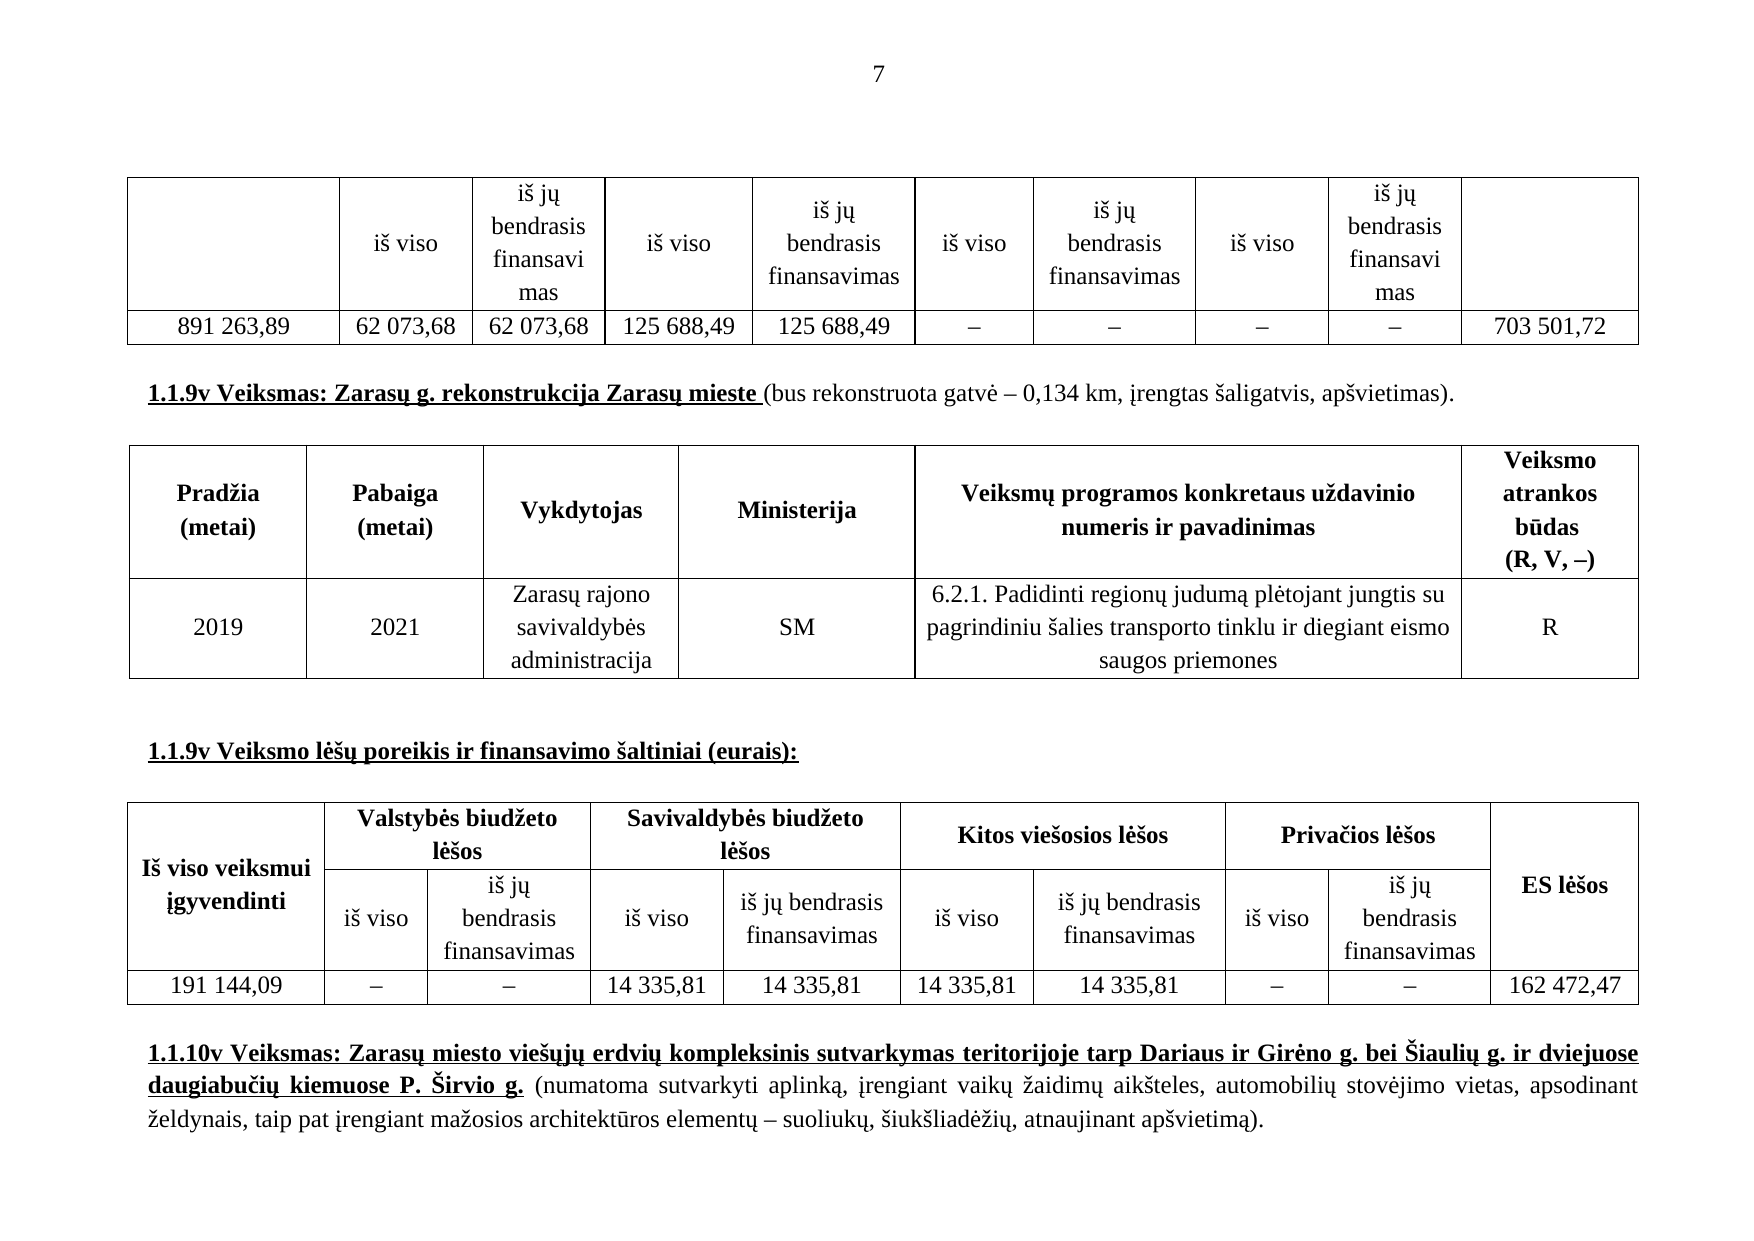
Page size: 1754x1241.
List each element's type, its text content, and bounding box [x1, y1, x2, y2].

table_cell 891 263,89 [128, 311, 339, 344]
table_cell iš jų bendrasis finansavimas [473, 178, 604, 310]
table_cell iš jų bendrasis finansavimas [428, 870, 590, 969]
text 1.1.10v Veiksmas: Zarasų miesto viešųjų erdvių kompleksinis sutvarkymas teritorijoje tarp Dariaus ir Girėno g. bei Šiaulių g. ir dviejuose [148, 1038, 1639, 1063]
table_cell iš viso [901, 870, 1033, 969]
table_cell iš jų bendrasis finansavimas [1034, 178, 1195, 310]
table_cell 14 335,81 [901, 971, 1033, 1003]
table_cell 14 335,81 [724, 971, 900, 1003]
table_cell iš jų bendrasis finansavimas [1329, 178, 1461, 310]
table_cell 14 335,81 [1034, 971, 1225, 1003]
table_header Pradžia (metai) [130, 446, 306, 578]
table_header Pabaiga (metai) [307, 446, 483, 578]
table_header Veiksmo atrankos būdas (R, V, –) [1462, 446, 1638, 578]
table_header Valstybės biudžeto lėšos [325, 803, 590, 869]
table_cell Zarasų rajono savivaldybės administracija [484, 579, 678, 678]
table_cell – [428, 971, 590, 1003]
table_cell iš viso [591, 870, 723, 969]
text daugiabučių kiemuose P. Širvio g. (numatoma sutvarkyti aplinką, įrengiant vaikų žaidimų aikšteles, automobilių stovėjimo vietas, apsodinant želdynais, taip pat įrengiant mažosios architektūros elementų – suoliukų, šiukšliadėžių, atnaujinant apšvietimą). [148, 1064, 1639, 1132]
table_header [1462, 178, 1638, 310]
table_header Privačios lėšos [1226, 803, 1490, 869]
table_cell – [1034, 311, 1195, 344]
table_cell iš jų bendrasis finansavimas [753, 178, 914, 310]
table_cell iš jų bendrasis finansavimas [1329, 870, 1490, 969]
table_cell – [916, 311, 1033, 344]
table_header [128, 178, 339, 310]
table_cell 2021 [307, 579, 483, 678]
table_header Savivaldybės biudžeto lėšos [591, 803, 900, 869]
table_cell 162 472,47 [1491, 971, 1638, 1003]
table_cell 62 073,68 [340, 311, 472, 344]
table_cell iš jų bendrasis finansavimas [724, 870, 900, 969]
table_cell iš viso [916, 178, 1033, 310]
table_cell – [1329, 971, 1490, 1003]
table_cell 191 144,09 [128, 971, 324, 1003]
table_cell iš jų bendrasis finansavimas [1034, 870, 1225, 969]
table_header Kitos viešosios lėšos [901, 803, 1225, 869]
table_cell 2019 [130, 579, 306, 678]
table_cell – [325, 971, 427, 1003]
table_header Veiksmų programos konkretaus uždavinio numeris ir pavadinimas [916, 446, 1461, 578]
table_cell 14 335,81 [591, 971, 723, 1003]
table_header Vykdytojas [484, 446, 678, 578]
table_cell – [1226, 971, 1328, 1003]
table_cell 703 501,72 [1462, 311, 1638, 344]
table_cell 62 073,68 [473, 311, 604, 344]
table_header Iš viso veiksmui įgyvendinti [128, 803, 324, 969]
table_cell 125 688,49 [606, 311, 752, 344]
table_cell iš viso [340, 178, 472, 310]
table_cell – [1329, 311, 1461, 344]
text 1.1.9v Veiksmo lėšų poreikis ir finansavimo šaltiniai (eurais): [118, 736, 1639, 765]
table_cell iš viso [325, 870, 427, 969]
table_header ES lėšos [1491, 803, 1638, 969]
table_cell 6.2.1. Padidinti regionų judumą plėtojant jungtis su pagrindiniu šalies transporto tinklu ir diegiant eismo saugos priemones [916, 579, 1461, 678]
table_cell iš viso [1196, 178, 1328, 310]
table_cell iš viso [1226, 870, 1328, 969]
table_cell SM [679, 579, 914, 678]
table_cell R [1462, 579, 1638, 678]
table_cell – [1196, 311, 1328, 344]
table_cell 125 688,49 [753, 311, 914, 344]
table_header Ministerija [679, 446, 914, 578]
table_cell iš viso [606, 178, 752, 310]
text 1.1.9v Veiksmas: Zarasų g. rekonstrukcija Zarasų mieste (bus rekonstruota gatvė – 0,134 km, įrengtas šaligatvis, apšvietimas). [133, 378, 1639, 407]
